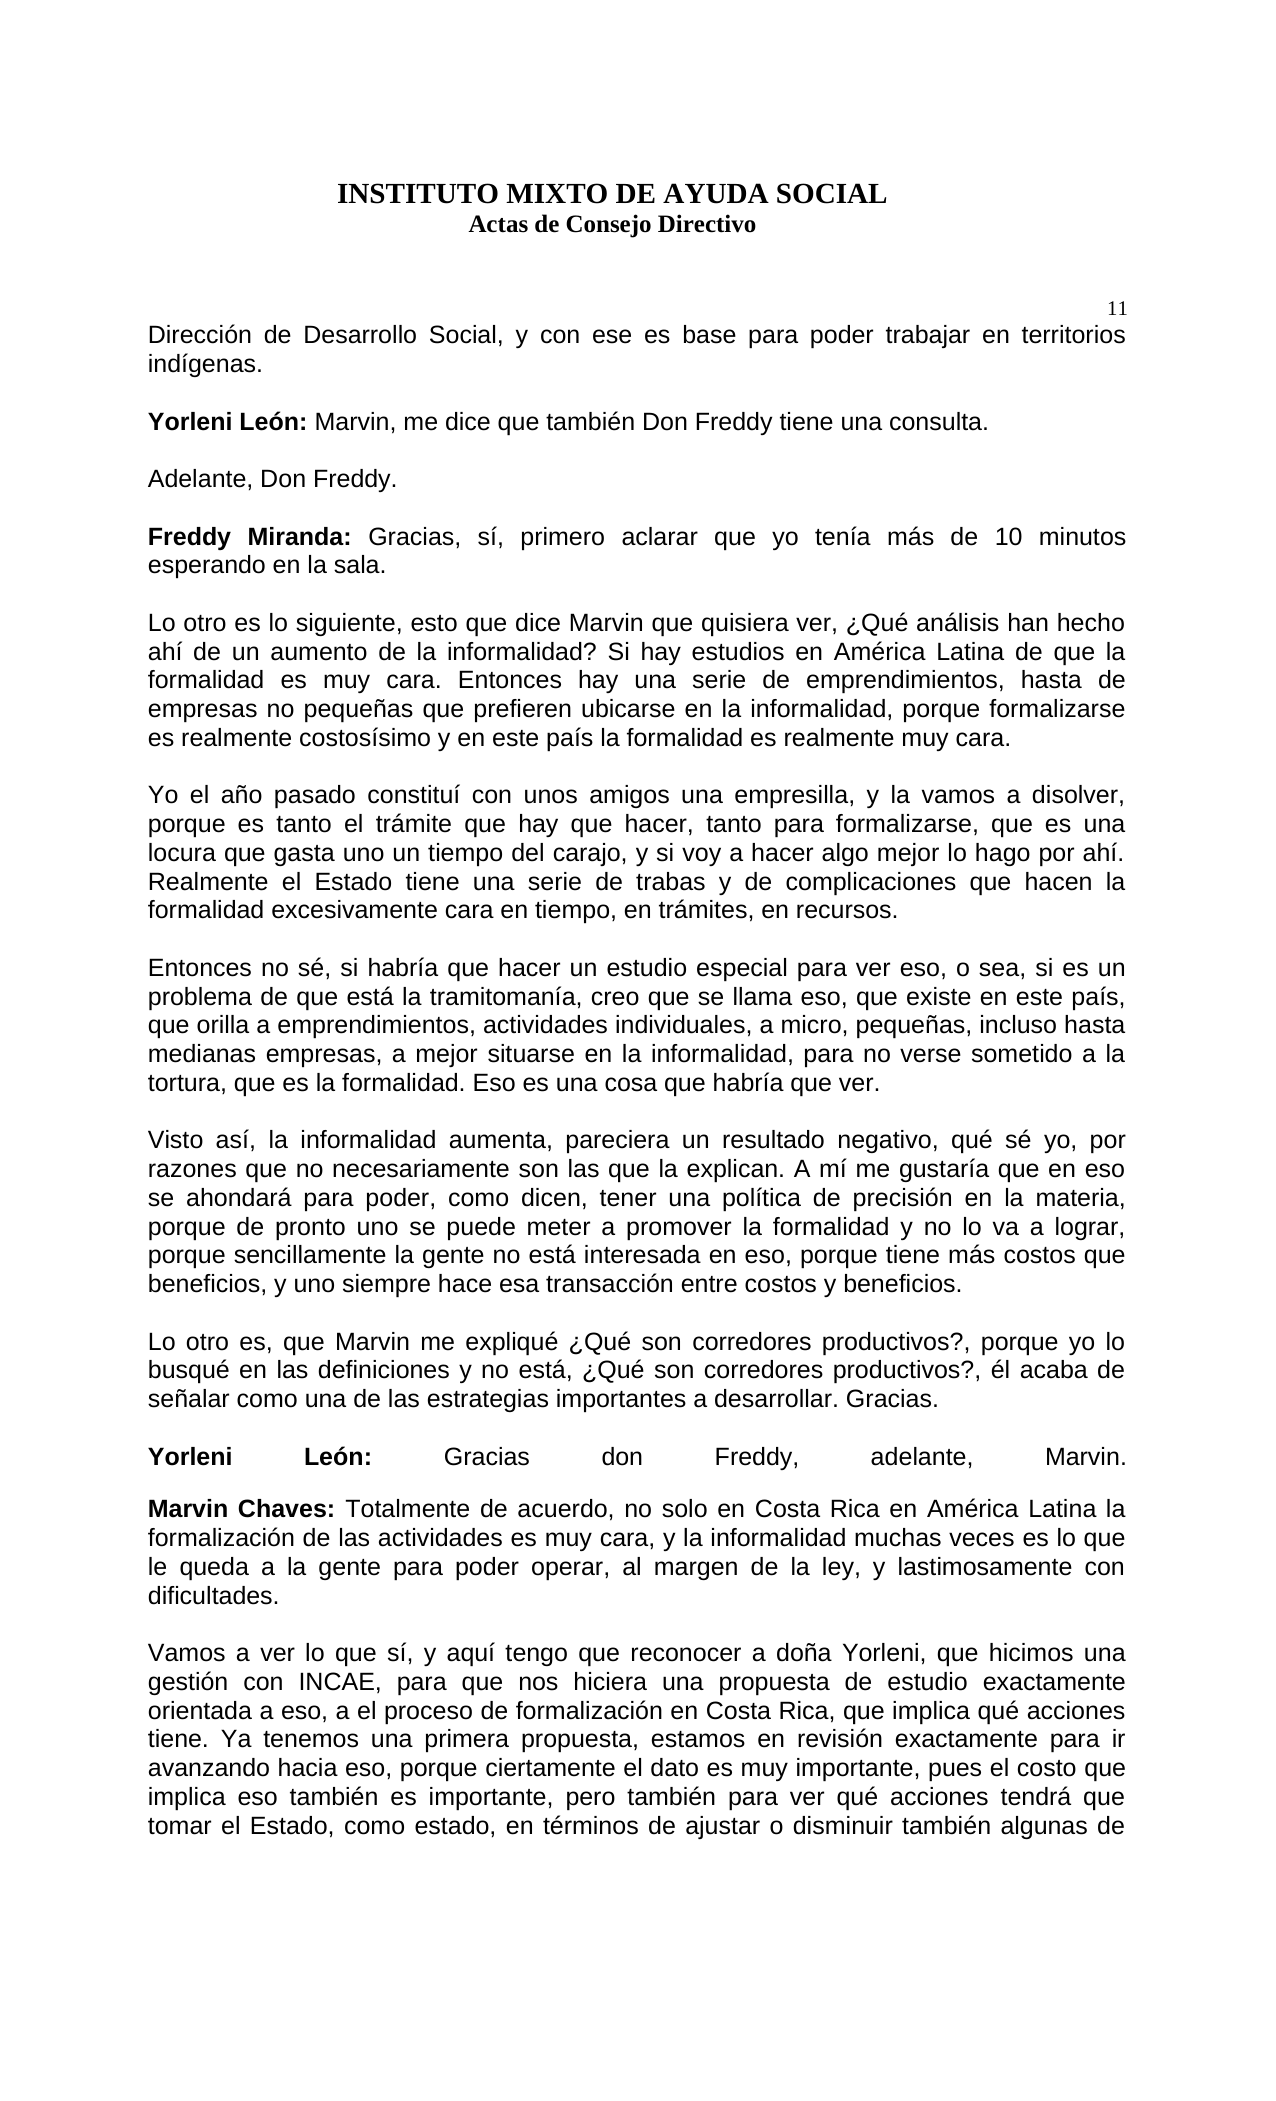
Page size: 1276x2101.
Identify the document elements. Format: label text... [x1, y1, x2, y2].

text Yorleni León: Marvin, me dice que también Don Freddy tiene una consulta. [148, 407, 1127, 435]
text Freddy Miranda: Gracias, sí, primero aclarar que yo tenía más de 10 minutos esperando en la sala. [148, 493, 1127, 579]
text Lo otro es, que Marvin me expliqué ¿Qué son corredores productivos?, porque yo lo busqué en las definiciones y no está, ¿Qué son corredores productivos?, él acaba de señalar como una de las estrategias importantes a desarrollar. Gracias. [148, 1327, 1127, 1413]
text Visto así, la informalidad aumenta, pareciera un resultado negativo, qué sé yo, por razones que no necesariamente son las que la explican. A mí me gustaría que en eso se ahondará para poder, como dicen, tener una política de precisión en la materia, porque de pronto uno se puede meter a promover la formalidad y no lo va a lograr, porque sencillamente la gente no está interesada en eso, porque tiene más costos que beneficios, y uno siempre hace esa transacción entre costos y beneficios. [148, 1125, 1127, 1298]
text Entonces no sé, si habría que hacer un estudio especial para ver eso, o sea, si es un problema de que está la tramitomanía, creo que se llama eso, que existe en este país, que orilla a emprendimientos, actividades individuales, a micro, pequeñas, incluso hasta medianas empresas, a mejor situarse en la informalidad, para no verse sometido a la tortura, que es la formalidad. Eso es una cosa que habría que ver. [148, 953, 1127, 1097]
text Adelante, Don Freddy. [148, 464, 1127, 493]
text Yorleni León: Gracias don Freddy, adelante, Marvin. [148, 1442, 1127, 1494]
text Vamos a ver lo que sí, y aquí tengo que reconocer a doña Yorleni, que hicimos una gestión con INCAE, para que nos hiciera una propuesta de estudio exactamente orientada a eso, a el proceso de formalización en Costa Rica, que implica qué acciones tiene. Ya tenemos una primera propuesta, estamos en revisión exactamente para ir avanzando hacia eso, porque ciertamente el dato es muy importante, pues el costo que implica eso también es importante, pero también para ver qué acciones tendrá que tomar el Estado, como estado, en términos de ajustar o disminuir también algunas de [148, 1609, 1127, 1839]
text Yo el año pasado constituí con unos amigos una empresilla, y la vamos a disolver, porque es tanto el trámite que hay que hacer, tanto para formalizarse, que es una locura que gasta uno un tiempo del carajo, y si voy a hacer algo mejor lo hago por ahí. Realmente el Estado tiene una serie de trabas y de complicaciones que hacen la formalidad excesivamente cara en tiempo, en trámites, en recursos. [148, 780, 1127, 924]
text Lo otro es lo siguiente, esto que dice Marvin que quisiera ver, ¿Qué análisis han hecho ahí de un aumento de la informalidad? Si hay estudios en América Latina de que la formalidad es muy cara. Entonces hay una serie de emprendimientos, hasta de empresas no pequeñas que prefieren ubicarse en la informalidad, porque formalizarse es realmente costosísimo y en este país la formalidad es realmente muy cara. [148, 608, 1127, 752]
text Marvin Chaves: Totalmente de acuerdo, no solo en Costa Rica en América Latina la formalización de las actividades es muy cara, y la informalidad muchas veces es lo que le queda a la gente para poder operar, al margen de la ley, y lastimosamente con dificultades. [148, 1494, 1127, 1609]
text Dirección de Desarrollo Social, y con ese es base para poder trabajar en territorios indígenas. [148, 320, 1127, 378]
